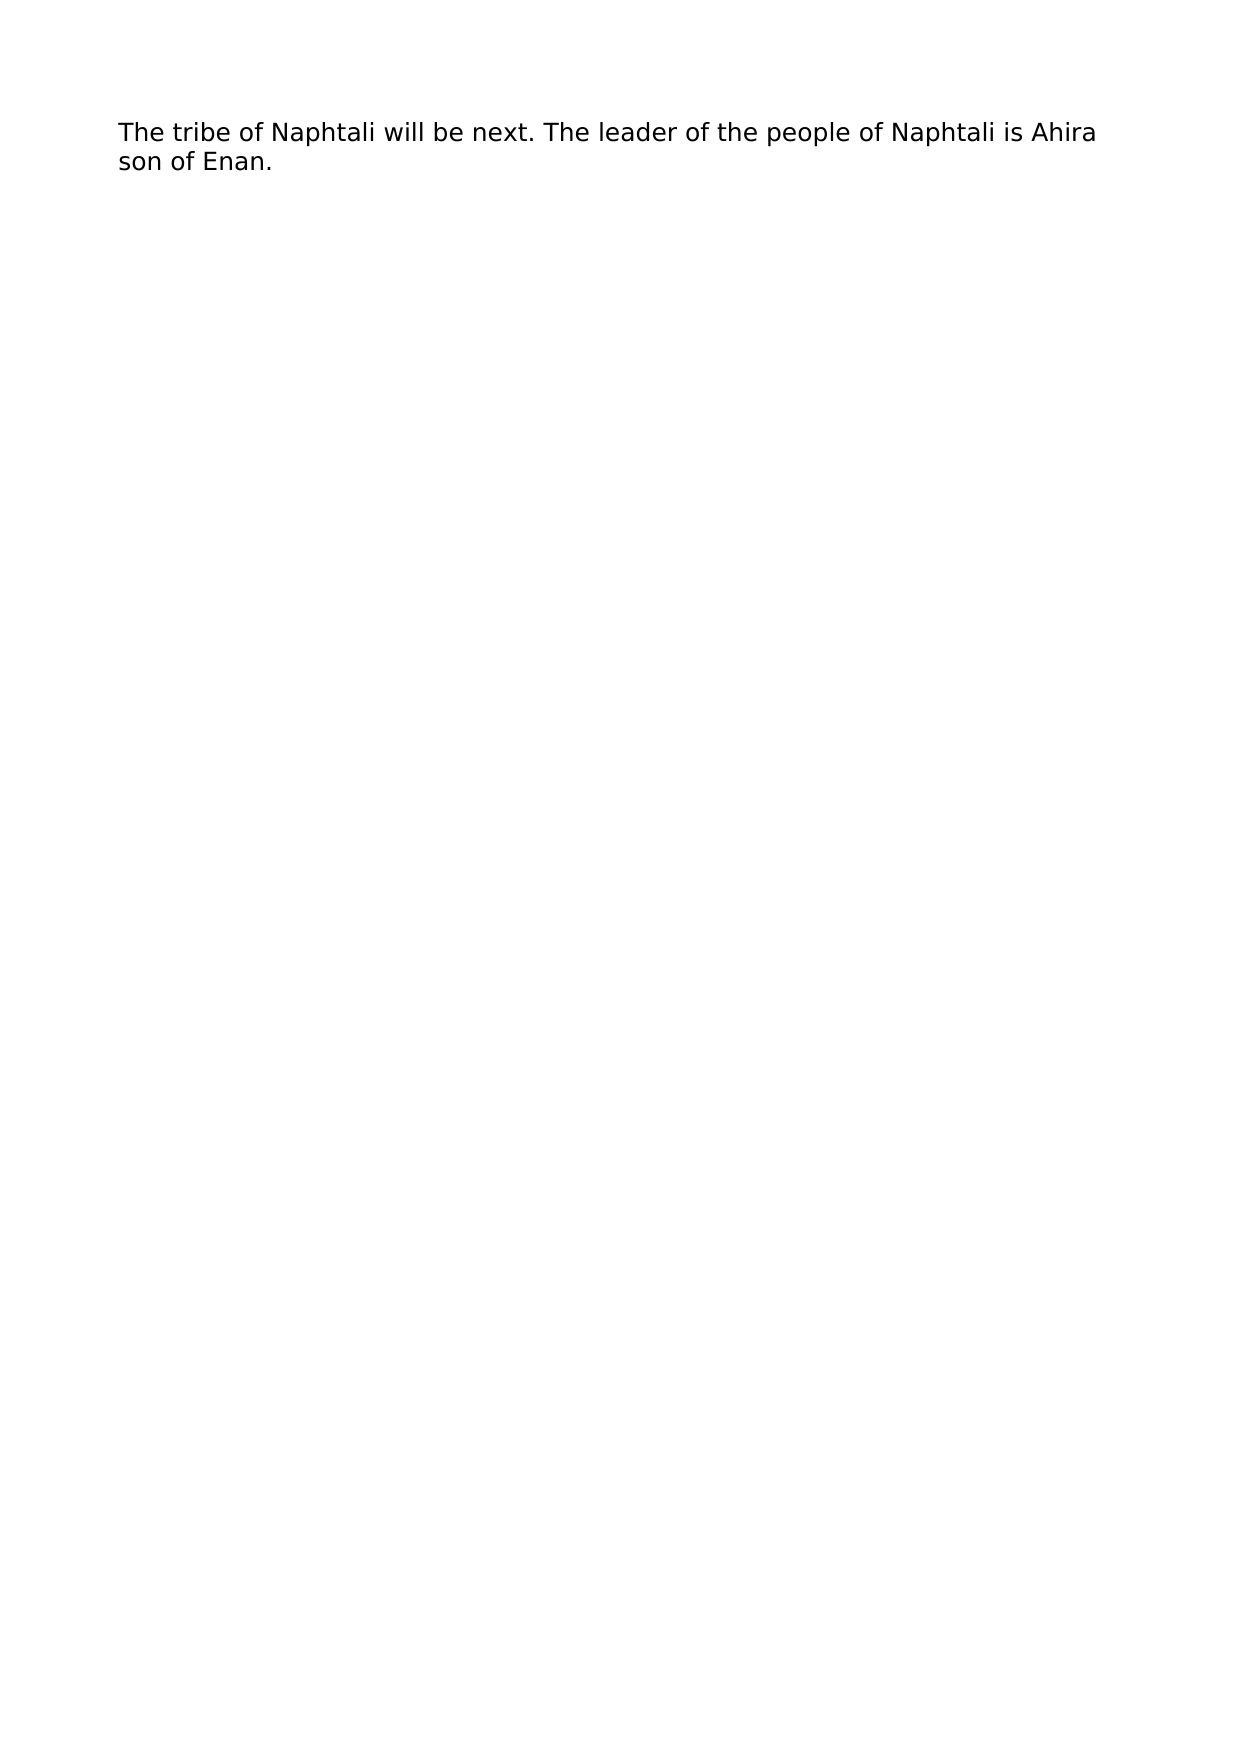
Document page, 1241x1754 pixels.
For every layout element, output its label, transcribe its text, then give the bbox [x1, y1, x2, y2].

text The tribe of Naphtali will be next. The leader of the people of Naphtali is Ahira son of Enan. [118, 118, 1122, 176]
